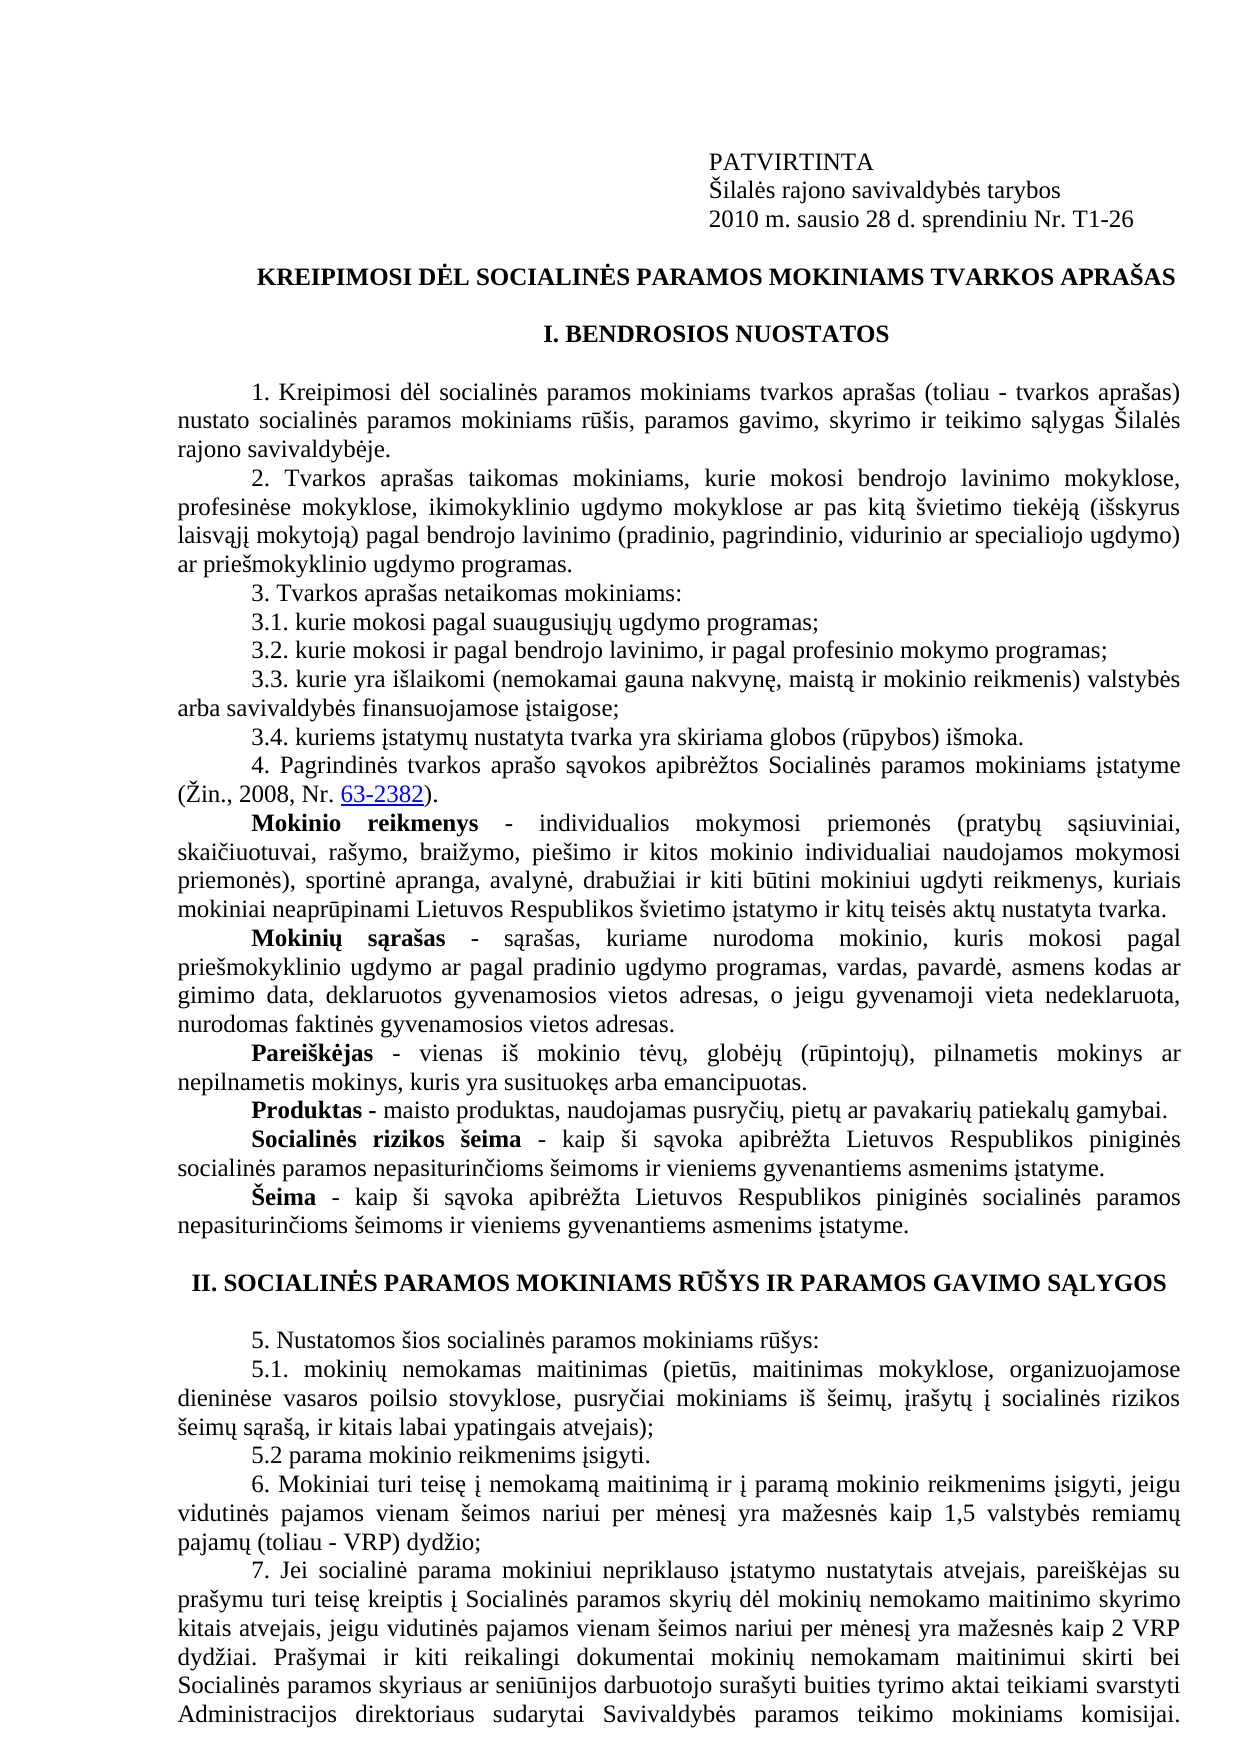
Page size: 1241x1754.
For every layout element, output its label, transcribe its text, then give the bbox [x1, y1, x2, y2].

text Šilalės rajono savivaldybės tarybos [177, 176, 1181, 204]
text 7. Jei socialinė parama mokiniui nepriklauso įstatymo nustatytais atvejais, pareiškėjas su prašymu turi teisę kreiptis į Socialinės paramos skyrių dėl mokinių nemokamo maitinimo skyrimo kitais atvejais, jeigu vidutinės pajamos vienam šeimos nariui per mėnesį yra mažesnės kaip 2 VRP dydžiai. Prašymai ir kiti reikalingi dokumentai mokinių nemokamam maitinimui skirti bei Socialinės paramos skyriaus ar seniūnijos darbuotojo surašyti buities tyrimo aktai teikiami svarstyti Administracijos direktoriaus sudarytai Savivaldybės paramos teikimo mokiniams komisijai. [177, 1556, 1181, 1728]
text I. BENDROSIOS NUOSTATOS [177, 319, 1181, 348]
text 3.4. kuriems įstatymų nustatyta tvarka yra skiriama globos (rūpybos) išmoka. [177, 722, 1181, 751]
text PATVIRTINTA [177, 147, 1181, 176]
text 1. Kreipimosi dėl socialinės paramos mokiniams tvarkos aprašas (toliau - tvarkos aprašas) nustato socialinės paramos mokiniams rūšis, paramos gavimo, skyrimo ir teikimo sąlygas Šilalės rajono savivaldybėje. [177, 377, 1181, 463]
text 3. Tvarkos aprašas netaikomas mokiniams: [177, 578, 1181, 607]
text Mokinio reikmenys - individualios mokymosi priemonės (pratybų sąsiuviniai, skaičiuotuvai, rašymo, braižymo, piešimo ir kitos mokinio individualiai naudojamos mokymosi priemonės), sportinė apranga, avalynė, drabužiai ir kiti būtini mokiniui ugdyti reikmenys, kuriais mokiniai neaprūpinami Lietuvos Respublikos švietimo įstatymo ir kitų teisės aktų nustatyta tvarka. [177, 808, 1181, 923]
text 5.1. mokinių nemokamas maitinimas (pietūs, maitinimas mokyklose, organizuojamose dieninėse vasaros poilsio stovyklose, pusryčiai mokiniams iš šeimų, įrašytų į socialinės rizikos šeimų sąrašą, ir kitais labai ypatingais atvejais); [177, 1354, 1181, 1441]
text 2. Tvarkos aprašas taikomas mokiniams, kurie mokosi bendrojo lavinimo mokyklose, profesinėse mokyklose, ikimokyklinio ugdymo mokyklose ar pas kitą švietimo tiekėją (išskyrus laisvąjį mokytoją) pagal bendrojo lavinimo (pradinio, pagrindinio, vidurinio ar specialiojo ugdymo) ar priešmokyklinio ugdymo programas. [177, 463, 1181, 578]
text II. SOCIALINĖS PARAMOS MOKINIAMS RŪŠYS IR PARAMOS GAVIMO SĄLYGOS [177, 1268, 1181, 1297]
text 5.2 parama mokinio reikmenims įsigyti. [177, 1441, 1181, 1469]
text 4. Pagrindinės tvarkos aprašo sąvokos apibrėžtos Socialinės paramos mokiniams įstatyme (Žin., 2008, Nr. 63-2382). [177, 751, 1181, 808]
text KREIPIMOSI DĖL SOCIALINĖS PARAMOS MOKINIAMS TVARKOS APRAŠAS [177, 262, 1181, 291]
text 5. Nustatomos šios socialinės paramos mokiniams rūšys: [177, 1326, 1181, 1354]
text 3.3. kurie yra išlaikomi (nemokamai gauna nakvynę, maistą ir mokinio reikmenis) valstybės arba savivaldybės finansuojamose įstaigose; [177, 664, 1181, 722]
text Šeima - kaip ši sąvoka apibrėžta Lietuvos Respublikos piniginės socialinės paramos nepasiturinčioms šeimoms ir vieniems gyvenantiems asmenims įstatyme. [177, 1182, 1181, 1239]
text 2010 m. sausio 28 d. sprendiniu Nr. T1-26 [177, 204, 1181, 233]
text Socialinės rizikos šeima - kaip ši sąvoka apibrėžta Lietuvos Respublikos piniginės socialinės paramos nepasiturinčioms šeimoms ir vieniems gyvenantiems asmenims įstatyme. [177, 1124, 1181, 1182]
text 3.1. kurie mokosi pagal suaugusiųjų ugdymo programas; [177, 607, 1181, 636]
text 6. Mokiniai turi teisę į nemokamą maitinimą ir į paramą mokinio reikmenims įsigyti, jeigu vidutinės pajamos vienam šeimos nariui per mėnesį yra mažesnės kaip 1,5 valstybės remiamų pajamų (toliau - VRP) dydžio; [177, 1469, 1181, 1556]
text Pareiškėjas - vienas iš mokinio tėvų, globėjų (rūpintojų), pilnametis mokinys ar nepilnametis mokinys, kuris yra susituokęs arba emancipuotas. [177, 1038, 1181, 1096]
text 3.2. kurie mokosi ir pagal bendrojo lavinimo, ir pagal profesinio mokymo programas; [177, 636, 1181, 664]
text Mokinių sąrašas - sąrašas, kuriame nurodoma mokinio, kuris mokosi pagal priešmokyklinio ugdymo ar pagal pradinio ugdymo programas, vardas, pavardė, asmens kodas ar gimimo data, deklaruotos gyvenamosios vietos adresas, o jeigu gyvenamoji vieta nedeklaruota, nurodomas faktinės gyvenamosios vietos adresas. [177, 923, 1181, 1038]
text Produktas - maisto produktas, naudojamas pusryčių, pietų ar pavakarių patiekalų gamybai. [177, 1096, 1181, 1124]
